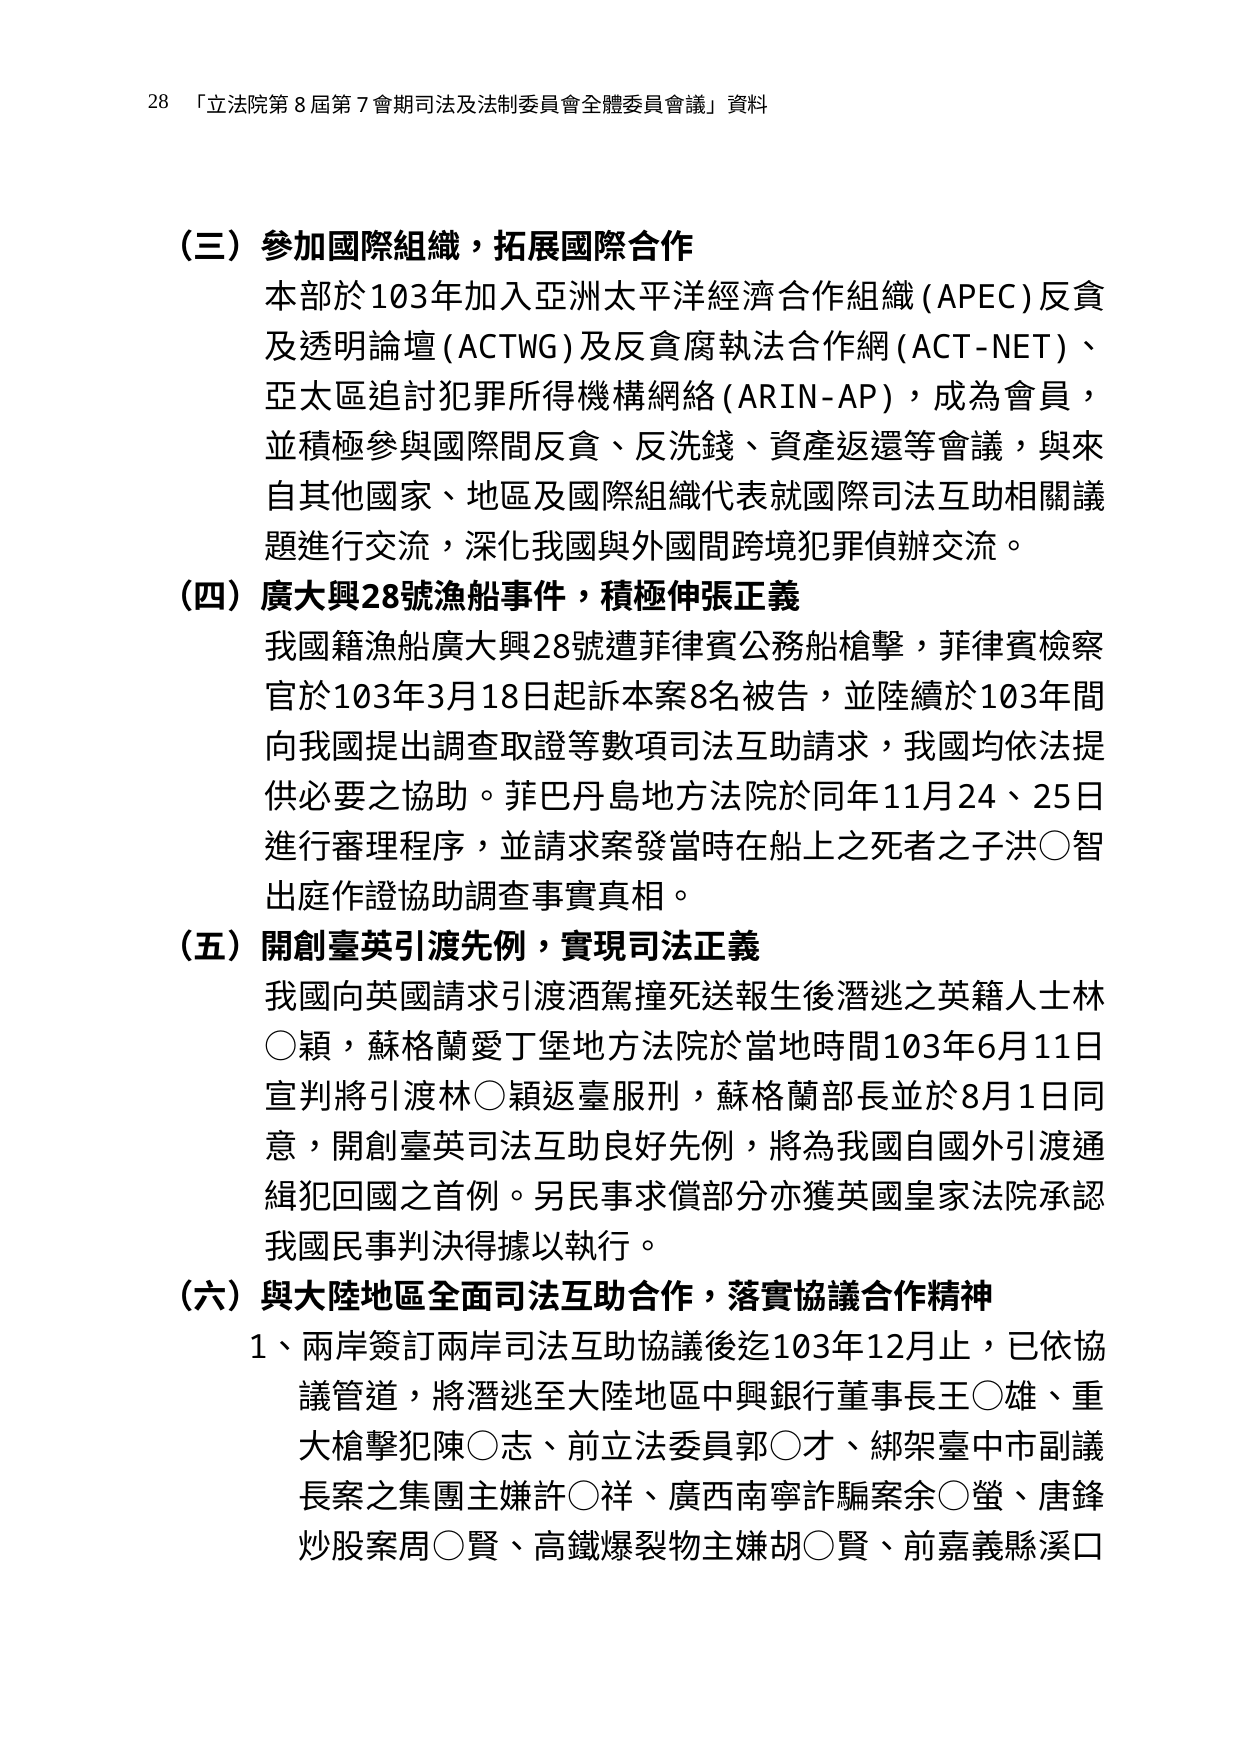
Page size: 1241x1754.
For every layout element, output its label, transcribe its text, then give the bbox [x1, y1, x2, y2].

text （五）開創臺英引渡先例，實現司法正義 [160, 919, 1106, 969]
text 1、兩岸簽訂兩岸司法互助協議後迄103年12月止，已依協議管道，將潛逃至大陸地區中興銀行董事長王○雄、重大槍擊犯陳○志、前立法委員郭○才、綁架臺中市副議長案之集團主嫌許○祥、廣西南寧詐騙案余○螢、唐鋒炒股案周○賢、高鐵爆裂物主嫌胡○賢、前嘉義縣溪口 [248, 1319, 1106, 1569]
text （三）參加國際組織，拓展國際合作 [160, 219, 1106, 269]
text （六）與大陸地區全面司法互助合作，落實協議合作精神 [160, 1269, 1106, 1319]
text 本部於103年加入亞洲太平洋經濟合作組織(APEC)反貪及透明論壇(ACTWG)及反貪腐執法合作網(ACT-NET)、亞太區追討犯罪所得機構網絡(ARIN-AP)，成為會員，並積極參與國際間反貪、反洗錢、資產返還等會議，與來自其他國家、地區及國際組織代表就國際司法互助相關議題進行交流，深化我國與外國間跨境犯罪偵辦交流。 [264, 269, 1106, 569]
text （四）廣大興28號漁船事件，積極伸張正義 [160, 569, 1106, 619]
text 我國籍漁船廣大興28號遭菲律賓公務船槍擊，菲律賓檢察官於103年3月18日起訴本案8名被告，並陸續於103年間向我國提出調查取證等數項司法互助請求，我國均依法提供必要之協助。菲巴丹島地方法院於同年11月24、25日進行審理程序，並請求案發當時在船上之死者之子洪○智出庭作證協助調查事實真相。 [264, 619, 1106, 919]
text 我國向英國請求引渡酒駕撞死送報生後潛逃之英籍人士林○穎，蘇格蘭愛丁堡地方法院於當地時間103年6月11日宣判將引渡林○穎返臺服刑，蘇格蘭部長並於8月1日同意，開創臺英司法互助良好先例，將為我國自國外引渡通緝犯回國之首例。另民事求償部分亦獲英國皇家法院承認我國民事判決得據以執行。 [264, 969, 1106, 1269]
